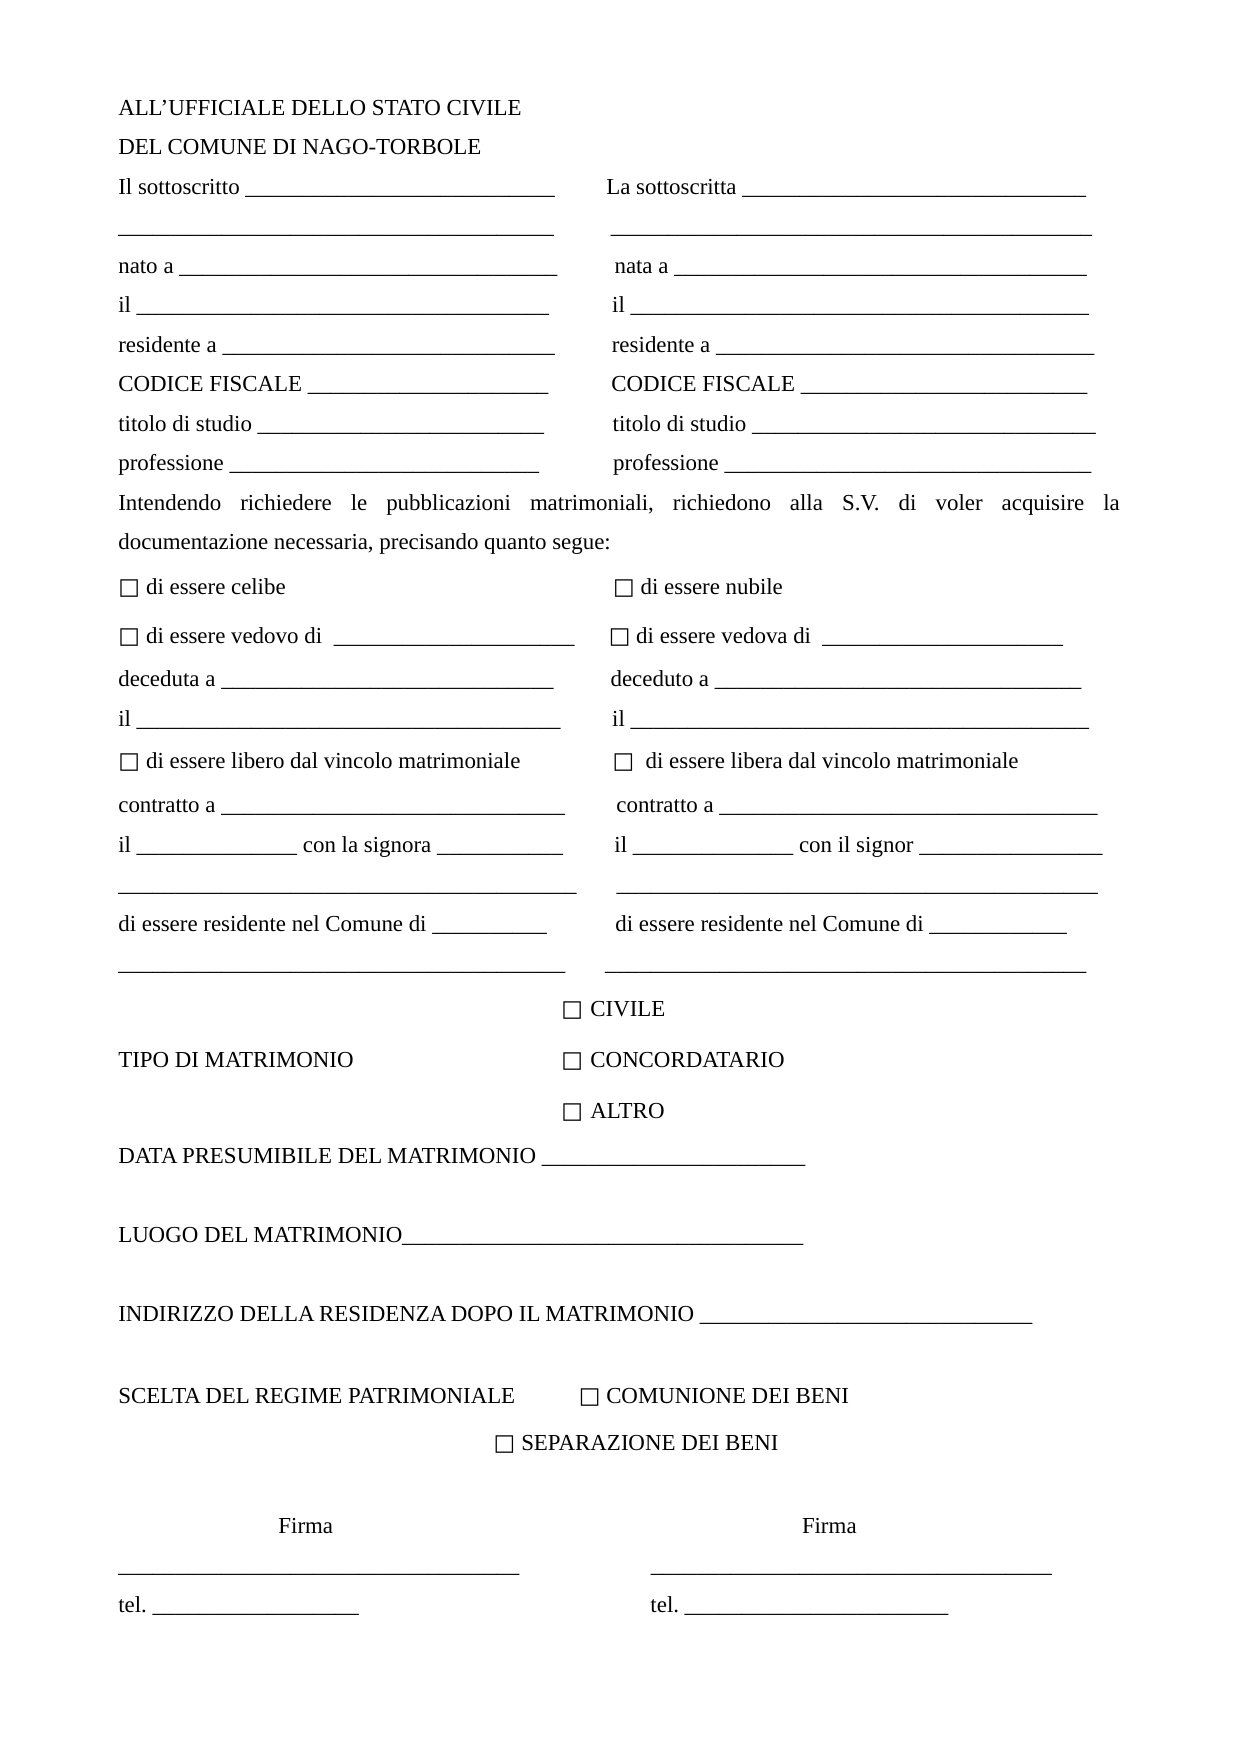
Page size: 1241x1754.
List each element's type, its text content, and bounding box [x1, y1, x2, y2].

text DATA PRESUMIBILE DEL MATRIMONIO _______________________ [118, 1142, 1122, 1168]
text ______________________________________ __________________________________________ [118, 212, 1122, 238]
text ________________________________________ __________________________________________ [118, 870, 1122, 897]
text ___________________________________ ___________________________________ [118, 1551, 1122, 1578]
text □ CIVILE [118, 989, 1122, 1023]
text SCELTA DEL REGIME PATRIMONIALE □ COMUNIONE DEI BENI [118, 1379, 1122, 1410]
text □ ALTRO [118, 1091, 1122, 1125]
text il ____________________________________ il ________________________________________ [118, 291, 1122, 317]
text il ______________ con la signora ___________ il ______________ con il signor ________________ [118, 831, 1122, 857]
text □ SEPARAZIONE DEI BENI [118, 1426, 1122, 1457]
text Firma Firma [118, 1512, 1122, 1538]
text nato a _________________________________ nata a ____________________________________ [118, 252, 1122, 278]
text LUOGO DEL MATRIMONIO___________________________________ [118, 1221, 1122, 1247]
text Intendendo richiedere le pubblicazioni matrimoniali, richiedono alla S.V. di voler acquisire la documentazione necessaria, precisando quanto segue: [118, 488, 1122, 554]
text deceduta a _____________________________ deceduto a ________________________________ [118, 665, 1122, 692]
text professione ___________________________ professione ________________________________ [118, 449, 1122, 475]
text contratto a ______________________________ contratto a _________________________________ [118, 791, 1122, 818]
text il _____________________________________ il ________________________________________ [118, 705, 1122, 731]
text TIPO DI MATRIMONIO □ CONCORDATARIO [118, 1040, 1122, 1074]
text INDIRIZZO DELLA RESIDENZA DOPO IL MATRIMONIO _____________________________ [118, 1300, 1122, 1326]
text Il sottoscritto ___________________________ La sottoscritta ______________________________ [118, 173, 1122, 199]
text di essere residente nel Comune di __________ di essere residente nel Comune di ____________ [118, 910, 1122, 936]
text DEL COMUNE DI NAGO-TORBOLE [118, 133, 1122, 159]
text □ di essere libero dal vincolo matrimoniale □ di essere libera dal vincolo matrimoniale [118, 744, 1122, 776]
text _______________________________________ __________________________________________ [118, 949, 1122, 976]
text □ di essere celibe □ di essere nubile [118, 567, 1122, 602]
text □ di essere vedovo di _____________________ □ di essere vedova di _____________________ [118, 618, 1122, 650]
text ALL’UFFICIALE DELLO STATO CIVILE [118, 94, 1122, 120]
text titolo di studio _________________________ titolo di studio ______________________________ [118, 409, 1122, 436]
text CODICE FISCALE _____________________ CODICE FISCALE _________________________ [118, 370, 1122, 396]
text tel. __________________ tel. _______________________ [118, 1591, 1122, 1617]
text residente a _____________________________ residente a _________________________________ [118, 331, 1122, 357]
